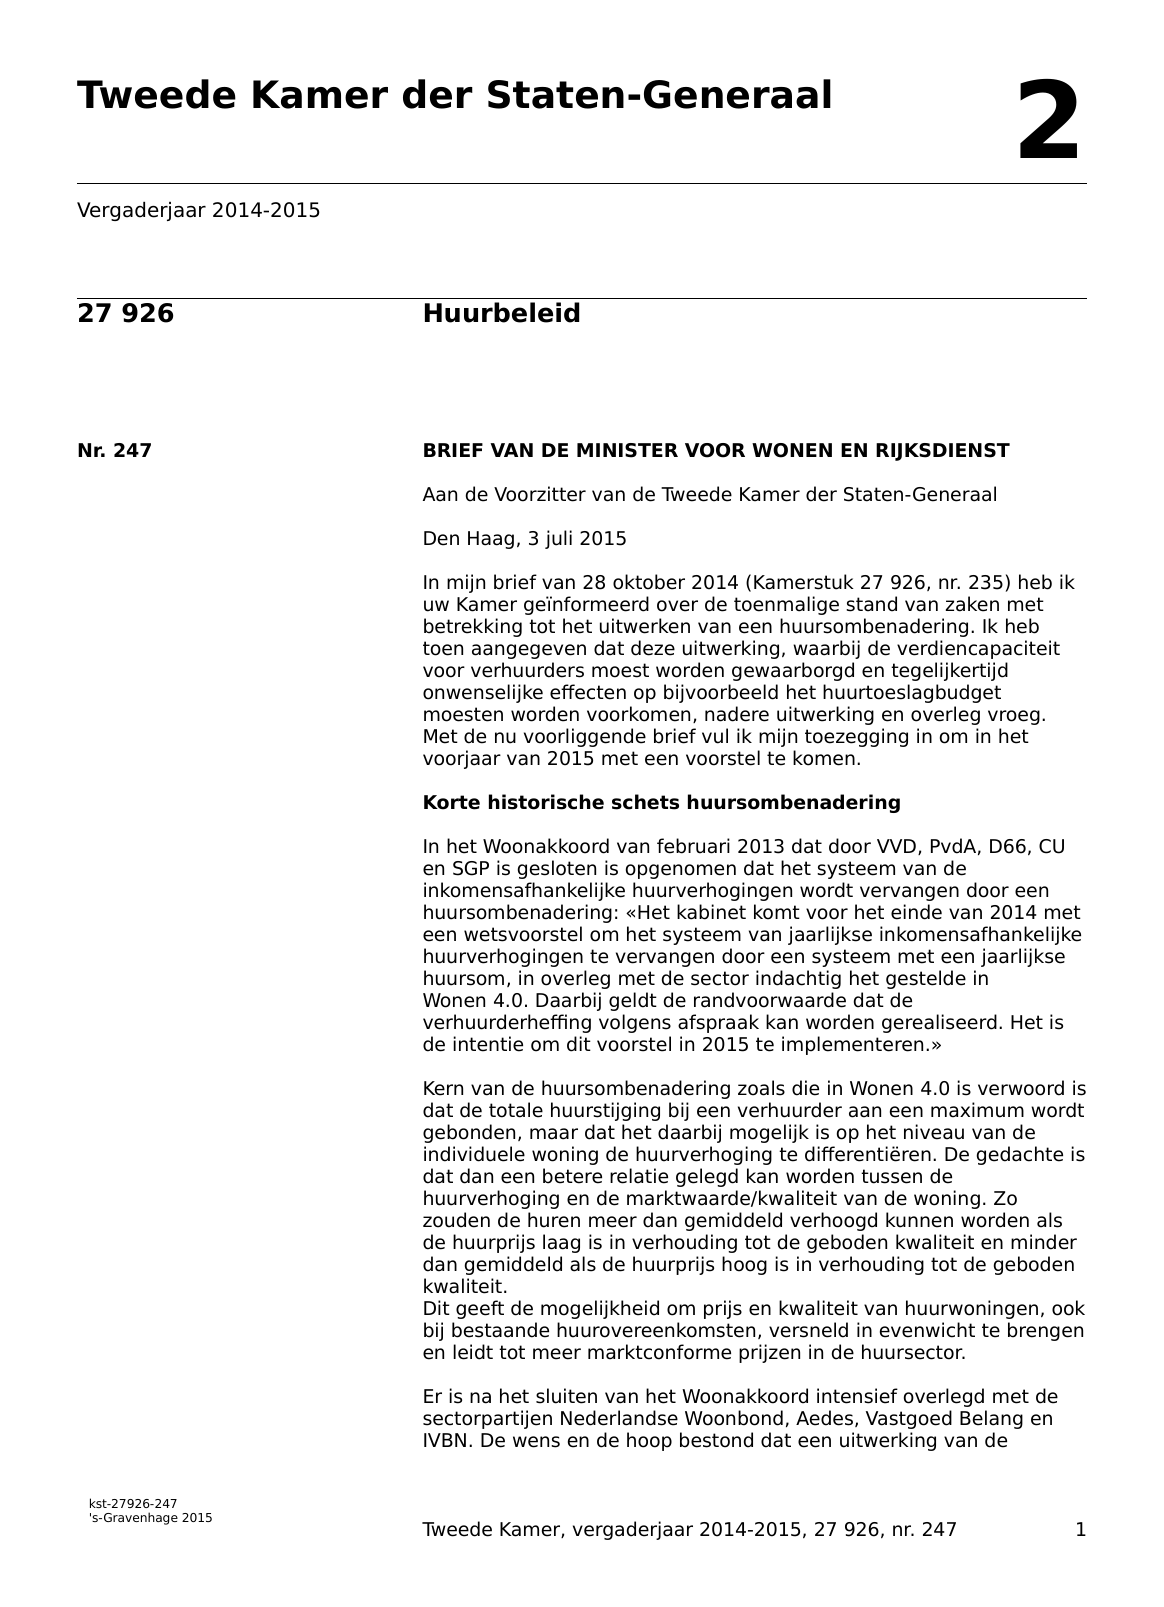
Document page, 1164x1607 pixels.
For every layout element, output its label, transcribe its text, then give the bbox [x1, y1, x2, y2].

table_cell Vergaderjaar 2014-2015 [77, 184, 1087, 298]
text In het Woonakkoord van februari 2013 dat door VVD, PvdA, D66, CU en SGP is gesloten is opgenomen dat het systeem van de inkomensafhankelijke huurverhogingen wordt vervangen door een huursombenadering: «Het kabinet komt voor het einde van 2014 met een wetsvoorstel om het systeem van jaarlijkse inkomensafhankelijke huurverhogingen te vervangen door een systeem met een jaarlijkse huursom, in overleg met de sector indachtig het gestelde in Wonen 4.0. Daarbij geldt de randvoorwaarde dat de verhuurderheffing volgens afspraak kan worden gerealiseerd. Het is de intentie om dit voorstel in 2015 te implementeren.» [422, 836, 1087, 1056]
table_header Tweede Kamer der Staten-Generaal [77, 59, 886, 183]
text 's-Gravenhage 2015 [88, 1511, 323, 1525]
subtitle Nr. 247 BRIEF VAN DE MINISTER VOOR WONEN EN RIJKSDIENST [77, 440, 1087, 462]
text Aan de Voorzitter van de Tweede Kamer der Staten-Generaal [422, 484, 1087, 506]
text In mijn brief van 28 oktober 2014 (Kamerstuk 27 926, nr. 235) heb ik uw Kamer geïnformeerd over de toenmalige stand van zaken met betrekking tot het uitwerken van een huursombenadering. Ik heb toen aangegeven dat deze uitwerking, waarbij de verdiencapaciteit voor verhuurders moest worden gewaarborgd en tegelijkertijd onwenselijke effecten op bijvoorbeeld het huurtoeslagbudget moesten worden voorkomen, nadere uitwerking en overleg vroeg. Met de nu voorliggende brief vul ik mijn toezegging in om in het voorjaar van 2015 met een voorstel te komen. [422, 572, 1087, 770]
table_header 2 [886, 59, 1087, 183]
subtitle 27 926 Huurbeleid [77, 299, 1087, 329]
text Den Haag, 3 juli 2015 [422, 528, 1087, 550]
subtitle Korte historische schets huursombenadering [422, 792, 1087, 814]
text kst-27926-247 [88, 1497, 323, 1511]
text Kern van de huursombenadering zoals die in Wonen 4.0 is verwoord is dat de totale huurstijging bij een verhuurder aan een maximum wordt gebonden, maar dat het daarbij mogelijk is op het niveau van de individuele woning de huurverhoging te differentiëren. De gedachte is dat dan een betere relatie gelegd kan worden tussen de huurverhoging en de marktwaarde/kwaliteit van de woning. Zo zouden de huren meer dan gemiddeld verhoogd kunnen worden als de huurprijs laag is in verhouding tot de geboden kwaliteit en minder dan gemiddeld als de huurprijs hoog is in verhouding tot de geboden kwaliteit. [422, 1078, 1087, 1298]
text Dit geeft de mogelijkheid om prijs en kwaliteit van huurwoningen, ook bij bestaande huurovereenkomsten, versneld in evenwicht te brengen en leidt tot meer marktconforme prijzen in de huursector. [422, 1298, 1087, 1364]
text Er is na het sluiten van het Woonakkoord intensief overlegd met de sectorpartijen Nederlandse Woonbond, Aedes, Vastgoed Belang en IVBN. De wens en de hoop bestond dat een uitwerking van de [422, 1386, 1087, 1452]
